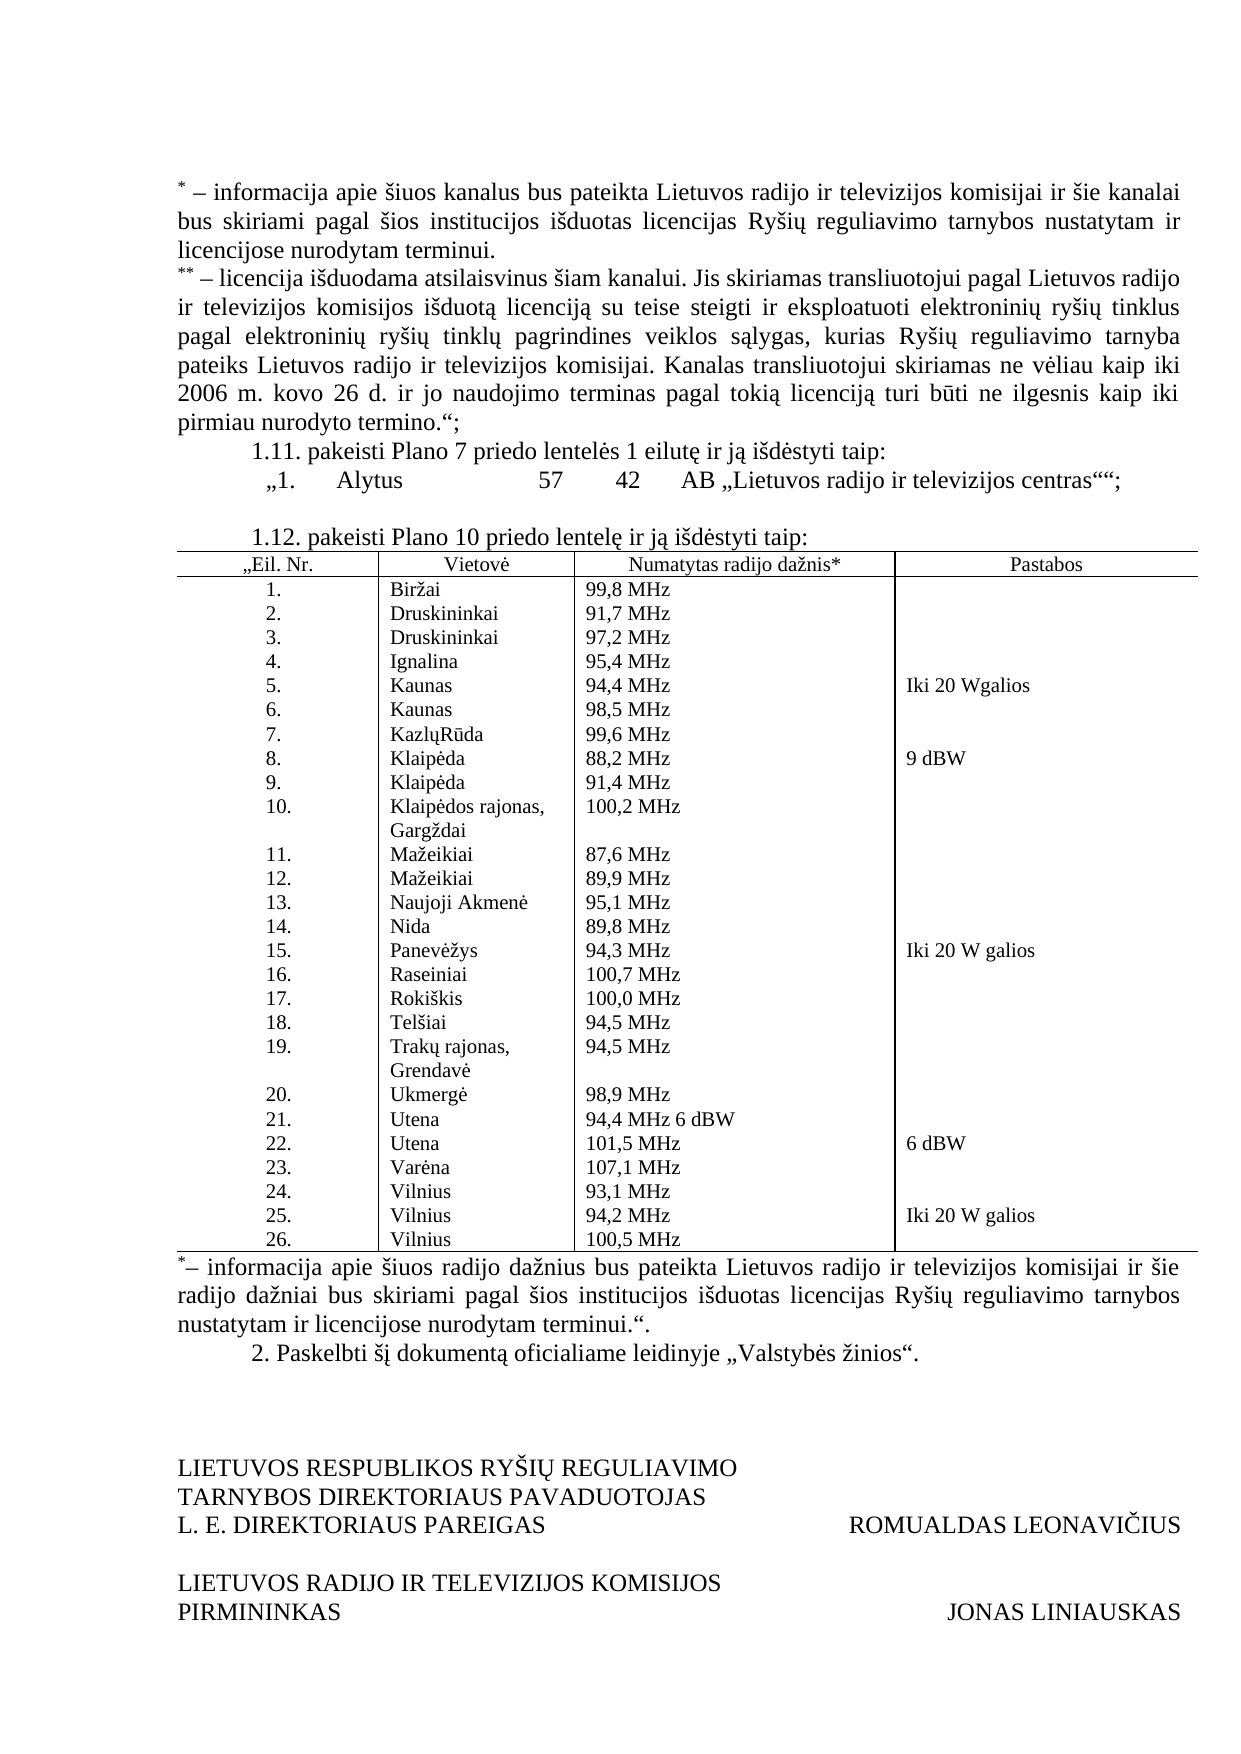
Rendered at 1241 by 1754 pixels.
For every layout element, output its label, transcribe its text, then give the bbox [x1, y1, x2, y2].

text LIETUVOS RESPUBLIKOS RYŠIŲ REGULIAVIMO [177, 1453, 1181, 1482]
table_header Alytus [325, 465, 527, 493]
table_cell 95,1 MHz [575, 890, 894, 914]
table_cell Varėna [379, 1155, 574, 1179]
table_cell Biržai [379, 577, 574, 601]
table_cell 16. [177, 962, 378, 986]
table_cell Druskininkai [379, 601, 574, 625]
table_cell 94,3 MHz [575, 938, 894, 962]
table_cell 89,9 MHz [575, 866, 894, 890]
table_cell 98,5 MHz [575, 698, 894, 721]
table_cell [896, 1010, 1198, 1034]
text * – informacija apie šiuos kanalus bus pateikta Lietuvos radijo ir televizijos komisijai ir šie kanalai bus skiriami pagal šios institucijos išduotas licencijas Ryšių reguliavimo tarnybos nustatytam ir licencijose nurodytam terminui. [177, 177, 1181, 263]
table_cell 99,8 MHz [575, 577, 894, 601]
table_cell [896, 625, 1198, 649]
table_cell 101,5 MHz [575, 1131, 894, 1154]
table_cell 3. [177, 625, 378, 649]
table_cell 22. [177, 1131, 378, 1154]
table_cell 19. [177, 1034, 378, 1082]
table_cell 94,5 MHz [575, 1010, 894, 1034]
table_cell Trakų rajonas, Grendavė [379, 1034, 574, 1082]
table_header AB „Lietuvos radijo ir televizijos centras““; [669, 465, 1198, 493]
table_cell [896, 1034, 1198, 1082]
table_cell [896, 649, 1198, 673]
table_cell Naujoji Akmenė [379, 890, 574, 914]
table_cell [896, 1083, 1198, 1106]
table_cell 8. [177, 746, 378, 769]
table_cell 12. [177, 866, 378, 890]
table_cell Iki 20 W galios [896, 938, 1198, 962]
table_cell Ignalina [379, 649, 574, 673]
table_cell 99,6 MHz [575, 721, 894, 746]
table_cell [896, 1155, 1198, 1179]
table_cell 11. [177, 842, 378, 866]
table_cell 2. [177, 601, 378, 625]
table_cell [896, 890, 1198, 914]
table_cell 15. [177, 938, 378, 962]
table_cell 18. [177, 1010, 378, 1034]
text 2. Paskelbti šį dokumentą oficialiame leidinyje „Valstybės žinios“. [177, 1338, 1181, 1367]
table_cell KazlųRūda [379, 721, 574, 746]
table_cell 5. [177, 673, 378, 697]
table_cell 26. [177, 1227, 378, 1251]
table_cell 6. [177, 698, 378, 721]
table_cell Vilnius [379, 1227, 574, 1251]
table_cell [896, 577, 1198, 601]
table_cell [896, 986, 1198, 1010]
table_cell Iki 20 W galios [896, 1203, 1198, 1227]
table_cell [896, 794, 1198, 842]
table_cell [896, 721, 1198, 746]
text L. E. DIREKTORIAUS PAREIGAS ROMUALDAS LEONAVIČIUS [177, 1511, 1181, 1539]
table_cell 94,5 MHz [575, 1034, 894, 1082]
text 1.11. pakeisti Plano 7 priedo lentelės 1 eilutę ir ją išdėstyti taip: [177, 436, 1181, 465]
table_cell 9. [177, 770, 378, 794]
table_cell Mažeikiai [379, 866, 574, 890]
table_header Vietovė [379, 552, 574, 576]
text LIETUVOS RADIJO IR TELEVIZIJOS KOMISIJOS [177, 1568, 1181, 1597]
table_cell Druskininkai [379, 625, 574, 649]
text 1.12. pakeisti Plano 10 priedo lentelę ir ją išdėstyti taip: [177, 522, 1181, 551]
table_cell [896, 698, 1198, 721]
table_cell Utena [379, 1106, 574, 1131]
table_cell Telšiai [379, 1010, 574, 1034]
text ** – licencija išduodama atsilaisvinus šiam kanalui. Jis skiriamas transliuotojui pagal Lietuvos radijo ir televizijos komisijos išduotą licenciją su teise steigti ir eksploatuoti elektroninių ryšių tinklus pagal elektroninių ryšių tinklų pagrindines veiklos sąlygas, kurias Ryšių reguliavimo tarnyba pateiks Lietuvos radijo ir televizijos komisijai. Kanalas transliuotojui skiriamas ne vėliau kaip iki 2006 m. kovo 26 d. ir jo naudojimo terminas pagal tokią licenciją turi būti ne ilgesnis kaip iki pirmiau nurodyto termino.“; [177, 263, 1181, 436]
table_cell 91,4 MHz [575, 770, 894, 794]
table_cell 7. [177, 721, 378, 746]
table_cell Klaipėda [379, 770, 574, 794]
table_cell 93,1 MHz [575, 1179, 894, 1203]
table_cell 14. [177, 914, 378, 938]
text PIRMININKAS JONAS LINIAUSKAS [177, 1597, 1181, 1626]
table_cell 89,8 MHz [575, 914, 894, 938]
table_cell 1. [177, 577, 378, 601]
table_cell [896, 962, 1198, 986]
table_cell 107,1 MHz [575, 1155, 894, 1179]
table_cell 98,9 MHz [575, 1083, 894, 1106]
table_cell [896, 1179, 1198, 1203]
table_header „Eil. Nr. [177, 552, 378, 576]
table_cell 10. [177, 794, 378, 842]
table_cell 87,6 MHz [575, 842, 894, 866]
table_header 42 [604, 465, 669, 493]
table_cell 97,2 MHz [575, 625, 894, 649]
table_cell 4. [177, 649, 378, 673]
table_cell [896, 770, 1198, 794]
table_cell Panevėžys [379, 938, 574, 962]
table_cell Klaipėda [379, 746, 574, 769]
table_cell Vilnius [379, 1179, 574, 1203]
table_cell 88,2 MHz [575, 746, 894, 769]
table_cell [896, 914, 1198, 938]
table_cell [896, 1106, 1198, 1131]
table_cell Kaunas [379, 673, 574, 697]
table_header „1. [177, 465, 325, 493]
table_cell 91,7 MHz [575, 601, 894, 625]
table_cell 23. [177, 1155, 378, 1179]
table_cell 6 dBW [896, 1131, 1198, 1154]
table_cell Vilnius [379, 1203, 574, 1227]
table_cell 24. [177, 1179, 378, 1203]
text *– informacija apie šiuos radijo dažnius bus pateikta Lietuvos radijo ir televizijos komisijai ir šie radijo dažniai bus skiriami pagal šios institucijos išduotas licencijas Ryšių reguliavimo tarnybos nustatytam ir licencijose nurodytam terminui.“. [177, 1252, 1181, 1338]
table_cell 9 dBW [896, 746, 1198, 769]
table_cell 20. [177, 1083, 378, 1106]
table_cell 94,4 MHz 6 dBW [575, 1106, 894, 1131]
text TARNYBOS DIREKTORIAUS PAVADUOTOJAS [177, 1482, 1181, 1511]
table_cell 21. [177, 1106, 378, 1131]
table_cell 100,2 MHz [575, 794, 894, 842]
table_cell 94,4 MHz [575, 673, 894, 697]
table_cell [896, 842, 1198, 866]
table_cell [896, 1227, 1198, 1251]
table_cell 13. [177, 890, 378, 914]
table_header Pastabos [896, 552, 1198, 576]
table_cell 100,7 MHz [575, 962, 894, 986]
table_cell Ukmergė [379, 1083, 574, 1106]
table_cell 100,5 MHz [575, 1227, 894, 1251]
table_cell [896, 866, 1198, 890]
table_cell Rokiškis [379, 986, 574, 1010]
table_cell Nida [379, 914, 574, 938]
table_cell Utena [379, 1131, 574, 1154]
table_cell 17. [177, 986, 378, 1010]
table_header Numatytas radijo dažnis* [575, 552, 894, 576]
table_cell Mažeikiai [379, 842, 574, 866]
table_cell Klaipėdos rajonas, Gargždai [379, 794, 574, 842]
table_cell [896, 601, 1198, 625]
table_cell Raseiniai [379, 962, 574, 986]
table_cell Kaunas [379, 698, 574, 721]
table_cell Iki 20 Wgalios [896, 673, 1198, 697]
table_header 57 [527, 465, 604, 493]
table_cell 94,2 MHz [575, 1203, 894, 1227]
table_cell 25. [177, 1203, 378, 1227]
table_cell 100,0 MHz [575, 986, 894, 1010]
table_cell 95,4 MHz [575, 649, 894, 673]
